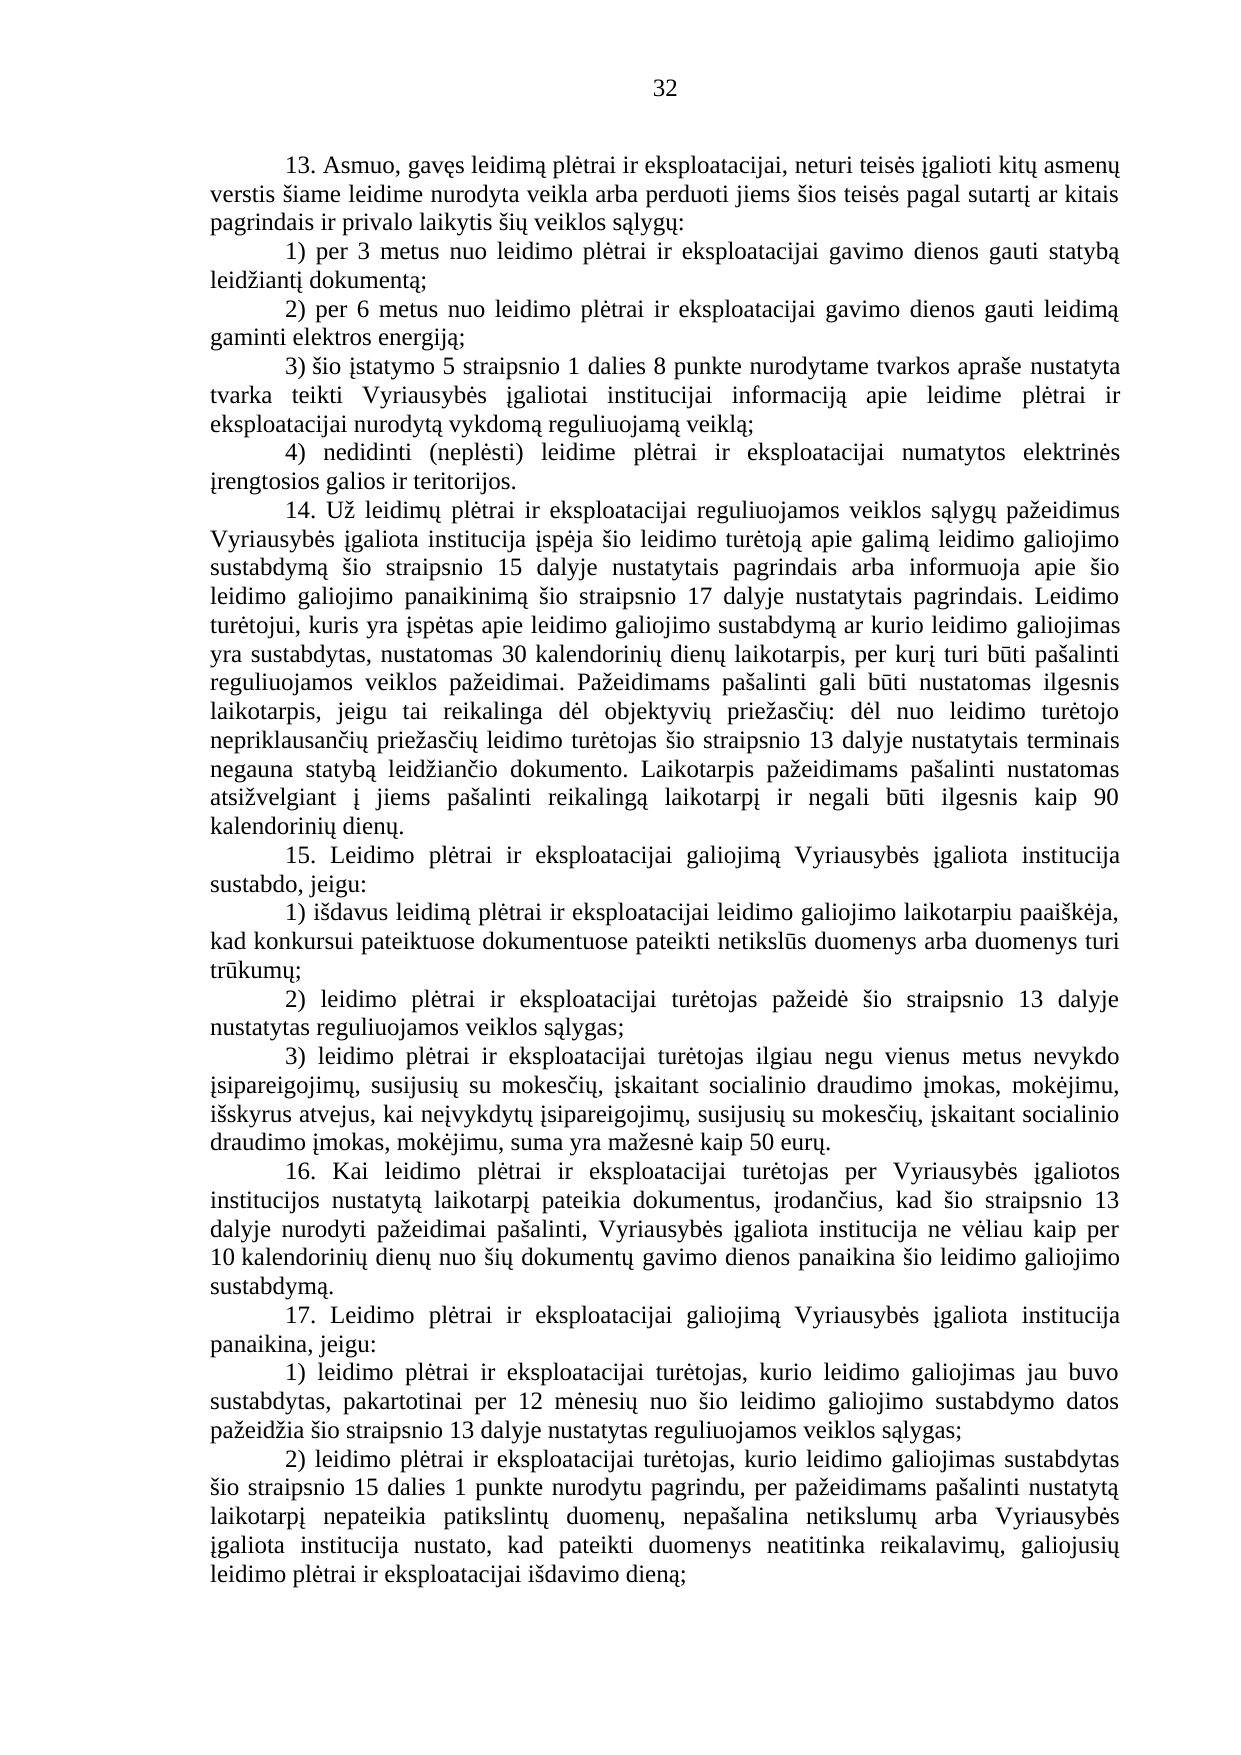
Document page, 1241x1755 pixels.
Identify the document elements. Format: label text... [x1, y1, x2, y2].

text 17. Leidimo plėtrai ir eksploatacijai galiojimą Vyriausybės įgaliota institucija panaikina, jeigu: [210, 1300, 1120, 1357]
text 2) leidimo plėtrai ir eksploatacijai turėtojas pažeidė šio straipsnio 13 dalyje nustatytas reguliuojamos veiklos sąlygas; [210, 984, 1120, 1041]
text 3) leidimo plėtrai ir eksploatacijai turėtojas ilgiau negu vienus metus nevykdo įsipareigojimų, susijusių su mokesčių, įskaitant socialinio draudimo įmokas, mokėjimu, išskyrus atvejus, kai neįvykdytų įsipareigojimų, susijusių su mokesčių, įskaitant socialinio draudimo įmokas, mokėjimu, suma yra mažesnė kaip 50 eurų. [210, 1041, 1120, 1156]
text 4) nedidinti (neplėsti) leidime plėtrai ir eksploatacijai numatytos elektrinės įrengtosios galios ir teritorijos. [210, 437, 1120, 495]
text 1) per 3 metus nuo leidimo plėtrai ir eksploatacijai gavimo dienos gauti statybą leidžiantį dokumentą; [210, 236, 1120, 294]
text 1) leidimo plėtrai ir eksploatacijai turėtojas, kurio leidimo galiojimas jau buvo sustabdytas, pakartotinai per 12 mėnesių nuo šio leidimo galiojimo sustabdymo datos pažeidžia šio straipsnio 13 dalyje nustatytas reguliuojamos veiklos sąlygas; [210, 1357, 1120, 1444]
text 1) išdavus leidimą plėtrai ir eksploatacijai leidimo galiojimo laikotarpiu paaiškėja, kad konkursui pateiktuose dokumentuose pateikti netikslūs duomenys arba duomenys turi trūkumų; [210, 897, 1120, 984]
text 15. Leidimo plėtrai ir eksploatacijai galiojimą Vyriausybės įgaliota institucija sustabdo, jeigu: [210, 840, 1120, 897]
text 16. Kai leidimo plėtrai ir eksploatacijai turėtojas per Vyriausybės įgaliotos institucijos nustatytą laikotarpį pateikia dokumentus, įrodančius, kad šio straipsnio 13 dalyje nurodyti pažeidimai pašalinti, Vyriausybės įgaliota institucija ne vėliau kaip per 10 kalendorinių dienų nuo šių dokumentų gavimo dienos panaikina šio leidimo galiojimo sustabdymą. [210, 1156, 1120, 1300]
text 14. Už leidimų plėtrai ir eksploatacijai reguliuojamos veiklos sąlygų pažeidimus Vyriausybės įgaliota institucija įspėja šio leidimo turėtoją apie galimą leidimo galiojimo sustabdymą šio straipsnio 15 dalyje nustatytais pagrindais arba informuoja apie šio leidimo galiojimo panaikinimą šio straipsnio 17 dalyje nustatytais pagrindais. Leidimo turėtojui, kuris yra įspėtas apie leidimo galiojimo sustabdymą ar kurio leidimo galiojimas yra sustabdytas, nustatomas 30 kalendorinių dienų laikotarpis, per kurį turi būti pašalinti reguliuojamos veiklos pažeidimai. Pažeidimams pašalinti gali būti nustatomas ilgesnis laikotarpis, jeigu tai reikalinga dėl objektyvių priežasčių: dėl nuo leidimo turėtojo nepriklausančių priežasčių leidimo turėtojas šio straipsnio 13 dalyje nustatytais terminais negauna statybą leidžiančio dokumento. Laikotarpis pažeidimams pašalinti nustatomas atsižvelgiant į jiems pašalinti reikalingą laikotarpį ir negali būti ilgesnis kaip 90 kalendorinių dienų. [210, 495, 1120, 840]
text 13. Asmuo, gavęs leidimą plėtrai ir eksploatacijai, neturi teisės įgalioti kitų asmenų verstis šiame leidime nurodyta veikla arba perduoti jiems šios teisės pagal sutartį ar kitais pagrindais ir privalo laikytis šių veiklos sąlygų: [210, 150, 1120, 236]
text 2) per 6 metus nuo leidimo plėtrai ir eksploatacijai gavimo dienos gauti leidimą gaminti elektros energiją; [210, 294, 1120, 351]
text 3) šio įstatymo 5 straipsnio 1 dalies 8 punkte nurodytame tvarkos apraše nustatyta tvarka teikti Vyriausybės įgaliotai institucijai informaciją apie leidime plėtrai ir eksploatacijai nurodytą vykdomą reguliuojamą veiklą; [210, 351, 1120, 437]
text 2) leidimo plėtrai ir eksploatacijai turėtojas, kurio leidimo galiojimas sustabdytas šio straipsnio 15 dalies 1 punkte nurodytu pagrindu, per pažeidimams pašalinti nustatytą laikotarpį nepateikia patikslintų duomenų, nepašalina netikslumų arba Vyriausybės įgaliota institucija nustato, kad pateikti duomenys neatitinka reikalavimų, galiojusių leidimo plėtrai ir eksploatacijai išdavimo dieną; [210, 1444, 1120, 1587]
